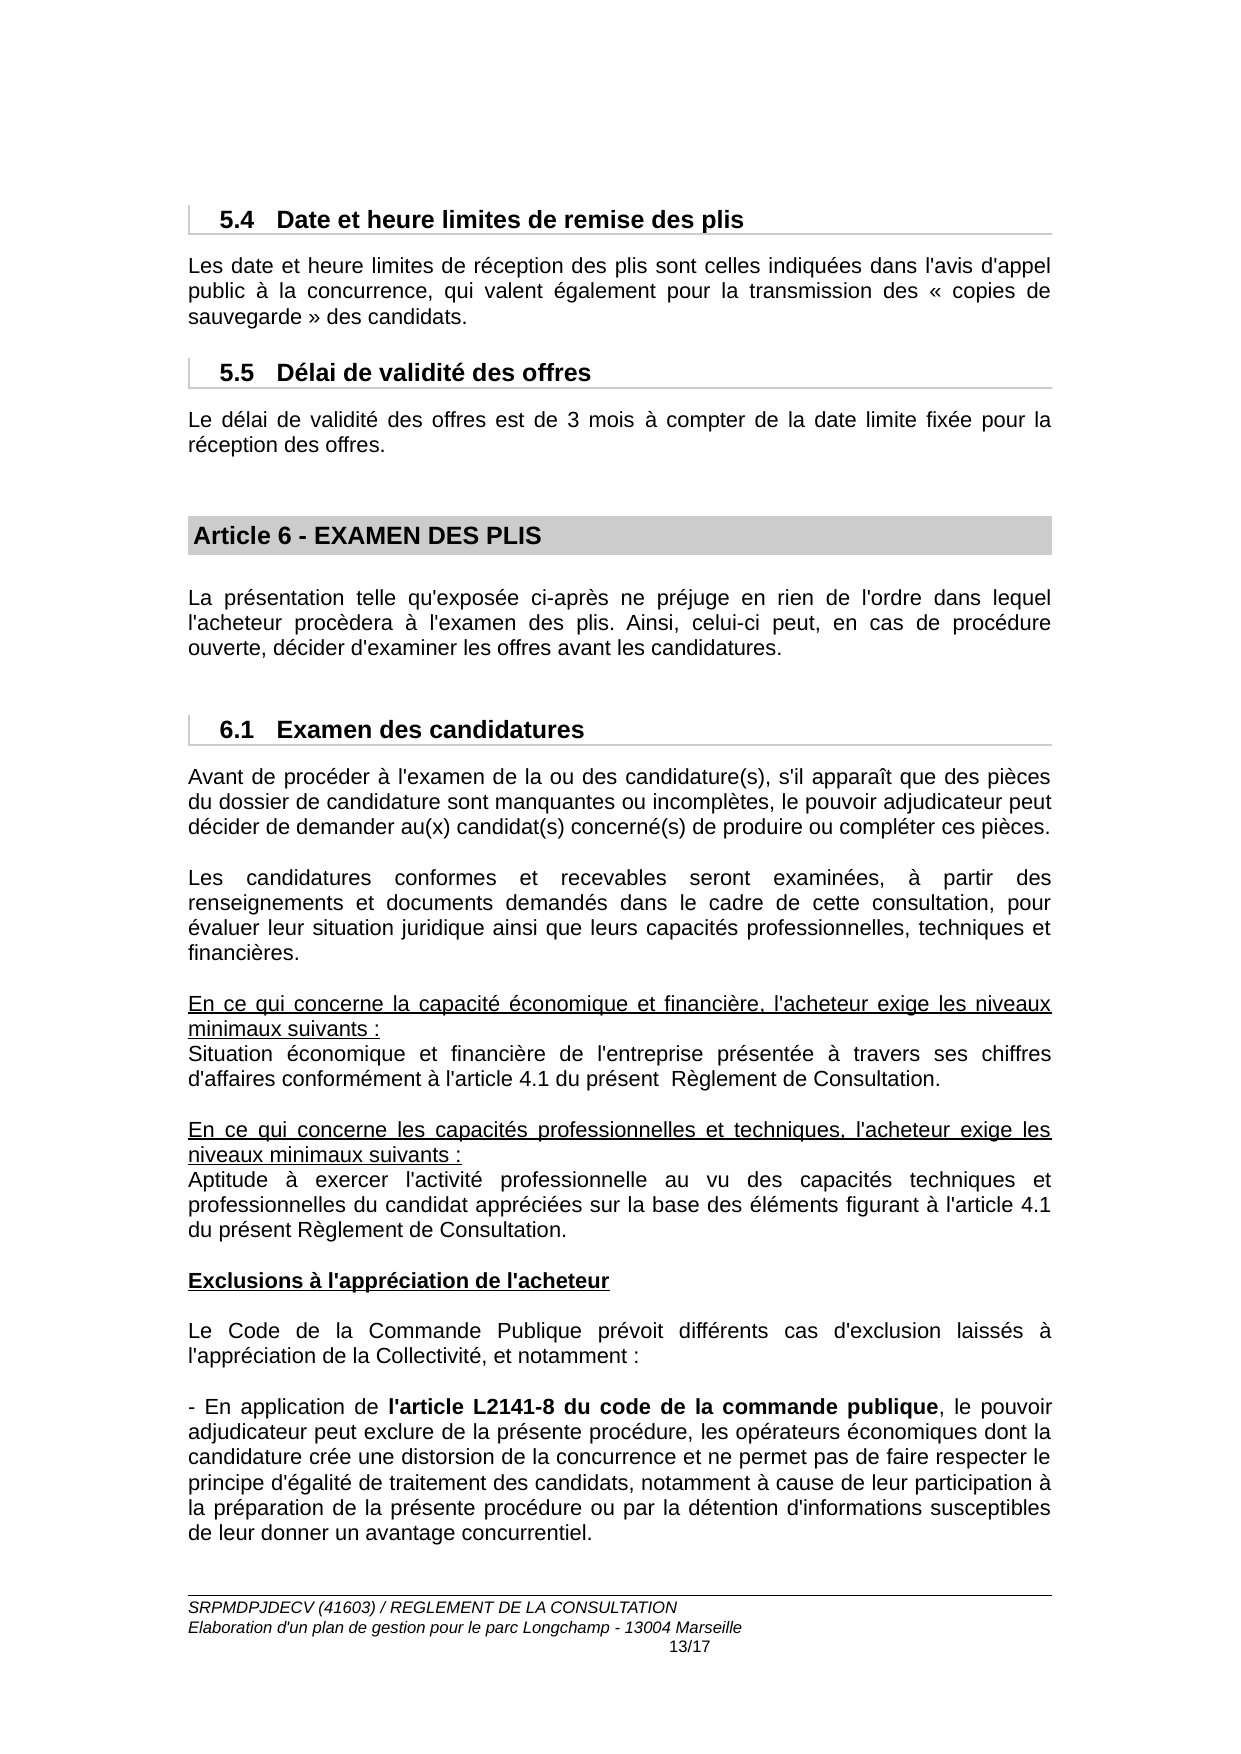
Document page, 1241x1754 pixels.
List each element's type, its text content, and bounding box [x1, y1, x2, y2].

text Exclusions à l'appréciation de l'acheteur [188, 1268, 1052, 1293]
text Aptitude à exercer l'activité professionnelle au vu des capacités techniques et professionnelles du candidat appréciées sur la base des éléments figurant à l'article 4.1 du présent Règlement de Consultation. [188, 1167, 1052, 1242]
text Le délai de validité des offres est de 3 mois à compter de la date limite fixée pour la réception des offres. [188, 407, 1052, 457]
text Avant de procéder à l'examen de la ou des candidature(s), s'il apparaît que des pièces du dossier de candidature sont manquantes ou incomplètes, le pouvoir adjudicateur peut décider de demander au(x) candidat(s) concerné(s) de produire ou compléter ces pièces. [188, 763, 1052, 839]
text - En application de l'article L2141-8 du code de la commande publique, le pouvoir adjudicateur peut exclure de la présente procédure, les opérateurs économiques dont la candidature crée une distorsion de la concurrence et ne permet pas de faire respecter le principe d'égalité de traitement des candidats, notamment à cause de leur participation à la préparation de la présente procédure ou par la détention d'informations susceptibles de leur donner un avantage concurrentiel. [188, 1394, 1052, 1545]
subtitle EXAMEN DES PLIS [190, 518, 1050, 553]
text Le Code de la Commande Publique prévoit différents cas d'exclusion laissés à l'appréciation de la Collectivité, et notamment : [188, 1318, 1052, 1368]
subtitle Délai de validité des offres [190, 358, 1052, 387]
text Situation économique et financière de l'entreprise présentée à travers ses chiffres d'affaires conformément à l'article 4.1 du présent Règlement de Consultation. [188, 1041, 1052, 1091]
text En ce qui concerne les capacités professionnelles et techniques, l'acheteur exige les [188, 1116, 1052, 1138]
text En ce qui concerne la capacité économique et financière, l'acheteur exige les niveaux [188, 990, 1052, 1012]
text minimaux suivants : [188, 1014, 1052, 1041]
text niveaux minimaux suivants : [188, 1140, 1052, 1167]
text Les date et heure limites de réception des plis sont celles indiquées dans l'avis d'appel public à la concurrence, qui valent également pour la transmission des « copies de sauvegarde » des candidats. [188, 253, 1052, 329]
subtitle Date et heure limites de remise des plis [188, 204, 1052, 233]
subtitle Examen des candidatures [190, 715, 1052, 744]
text Les candidatures conformes et recevables seront examinées, à partir des renseignements et documents demandés dans le cadre de cette consultation, pour évaluer leur situation juridique ainsi que leurs capacités professionnelles, techniques et financières. [188, 864, 1052, 965]
text La présentation telle qu'exposée ci-après ne préjuge en rien de l'ordre dans lequel l'acheteur procèdera à l'examen des plis. Ainsi, celui-ci peut, en cas de procédure ouverte, décider d'examiner les offres avant les candidatures. [188, 585, 1052, 660]
